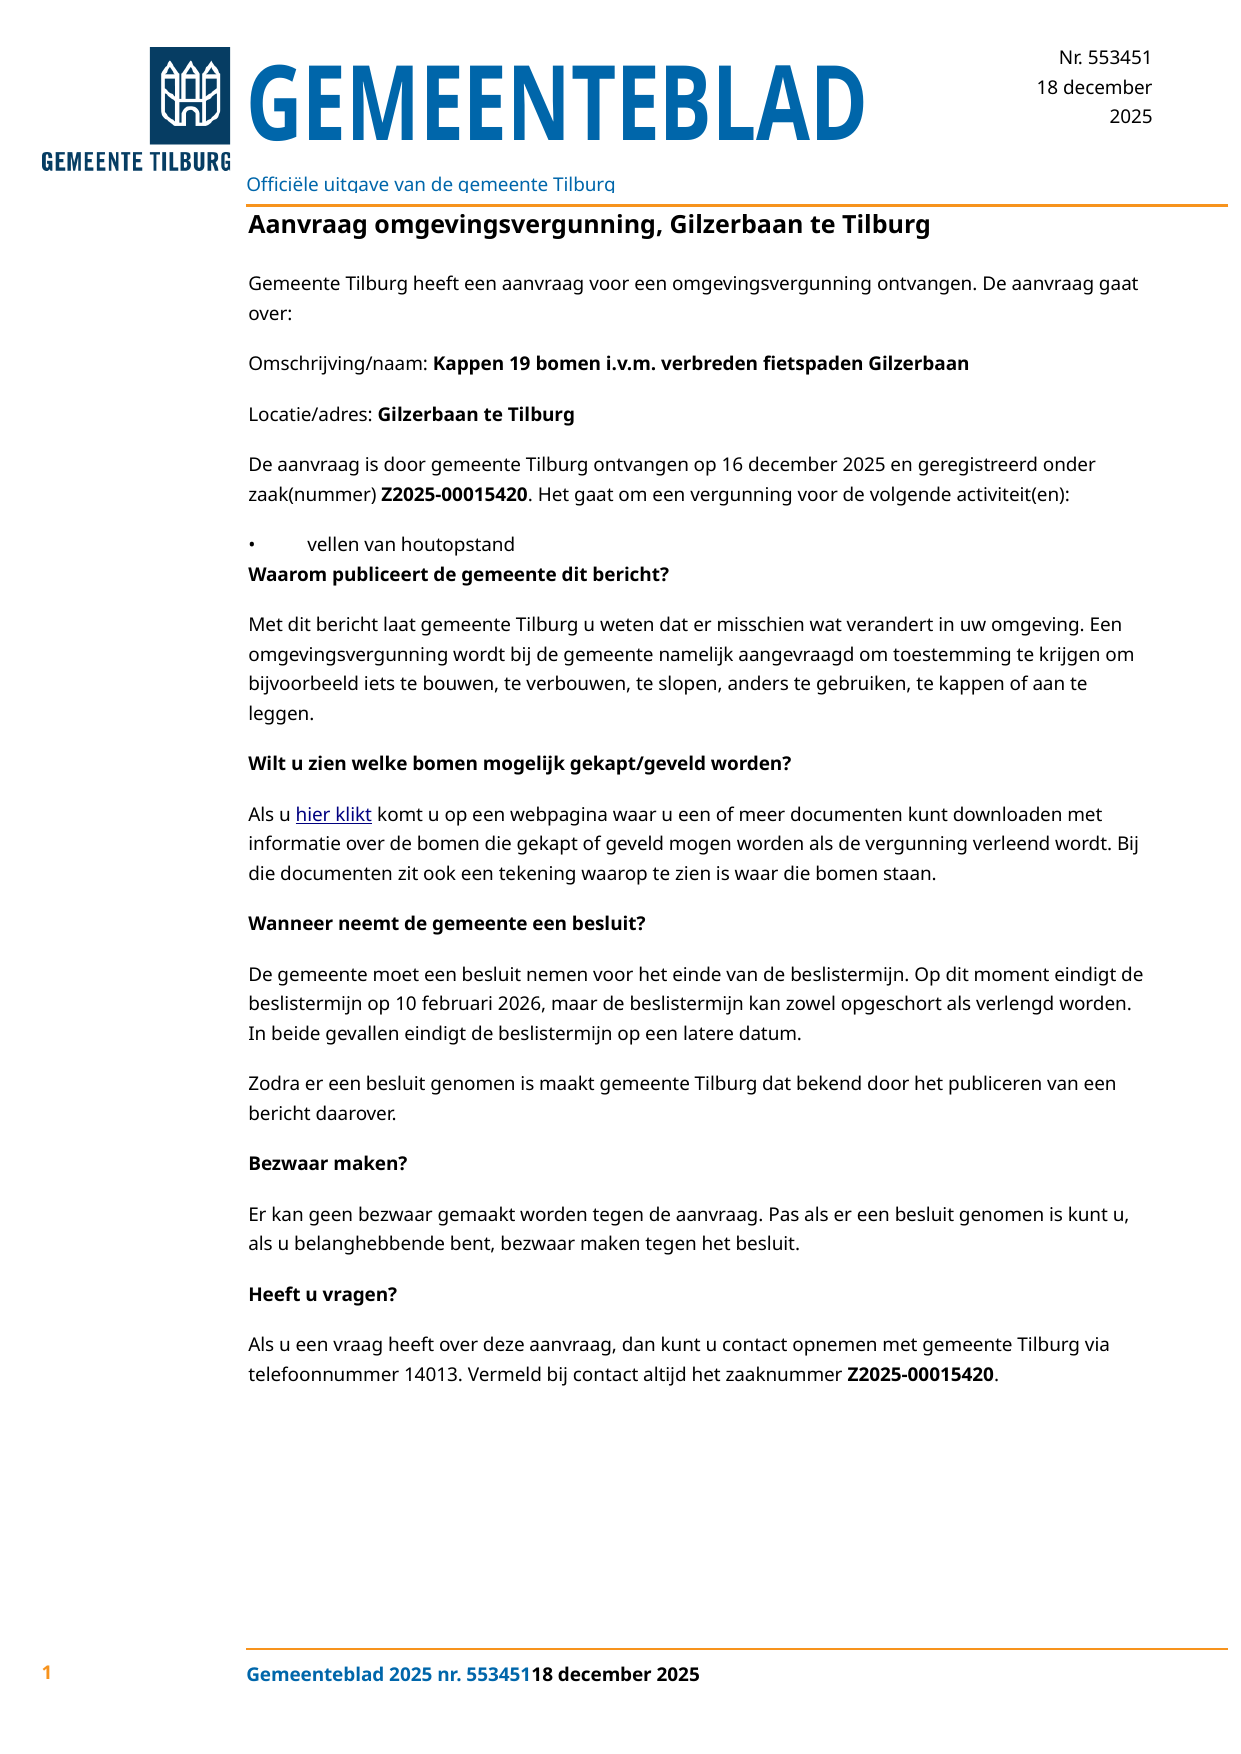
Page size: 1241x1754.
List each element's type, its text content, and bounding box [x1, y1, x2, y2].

text Met dit bericht laat gemeente Tilburg u weten dat er misschien wat verandert in uw omgeving. Een omgevingsvergunning wordt bij de gemeente namelijk aangevraagd om toestemming te krijgen om bijvoorbeeld iets te bouwen, te verbouwen, te slopen, anders te gebruiken, te kappen of aan te leggen. [248, 611, 1152, 726]
text Aanvraag omgevingsvergunning, Gilzerbaan te Tilburg [248, 207, 1152, 241]
text Bezwaar maken? [248, 1150, 1152, 1176]
picture [41, 47, 231, 172]
text Als u hier klikt komt u op een webpagina waar u een of meer documenten kunt downloaden met informatie over de bomen die gekapt of geveld mogen worden als de vergunning verleend wordt. Bij die documenten zit ook een tekening waarop te zien is waar die bomen staan. [248, 801, 1152, 886]
text Zodra er een besluit genomen is maakt gemeente Tilburg dat bekend door het publiceren van een bericht daarover. [248, 1070, 1152, 1126]
text Waarom publiceert de gemeente dit bericht? [248, 561, 1152, 586]
text Gemeente Tilburg heeft een aanvraag voor een omgevingsvergunning ontvangen. De aanvraag gaat over: [248, 270, 1152, 326]
text Als u een vraag heeft over deze aanvraag, dan kunt u contact opnemen met gemeente Tilburg via telefoonnummer 14013. Vermeld bij contact altijd het zaaknummer Z2025-00015420. [248, 1331, 1152, 1386]
text Wanneer neemt de gemeente een besluit? [248, 910, 1152, 936]
text Wilt u zien welke bomen mogelijk gekapt/geveld worden? [248, 750, 1152, 776]
text Er kan geen bezwaar gemaakt worden tegen de aanvraag. Pas als er een besluit genomen is kunt u, als u belanghebbende bent, bezwaar maken tegen het besluit. [248, 1201, 1152, 1256]
text Locatie/adres: Gilzerbaan te Tilburg [248, 401, 1152, 426]
text Heeft u vragen? [248, 1281, 1152, 1306]
text De gemeente moet een besluit nemen voor het einde van de beslistermijn. Op dit moment eindigt de beslistermijn op 10 februari 2026, maar de beslistermijn kan zowel opgeschort als verlengd worden. In beide gevallen eindigt de beslistermijn op een latere datum. [248, 961, 1152, 1046]
text Omschrijving/naam: Kappen 19 bomen i.v.m. verbreden fietspaden Gilzerbaan [248, 350, 1152, 376]
text De aanvraag is door gemeente Tilburg ontvangen op 16 december 2025 en geregistreerd onder zaak(nummer) Z2025-00015420. Het gaat om een vergunning voor de volgende activiteit(en): [248, 451, 1152, 506]
list vellen van houtopstand [248, 531, 1152, 557]
